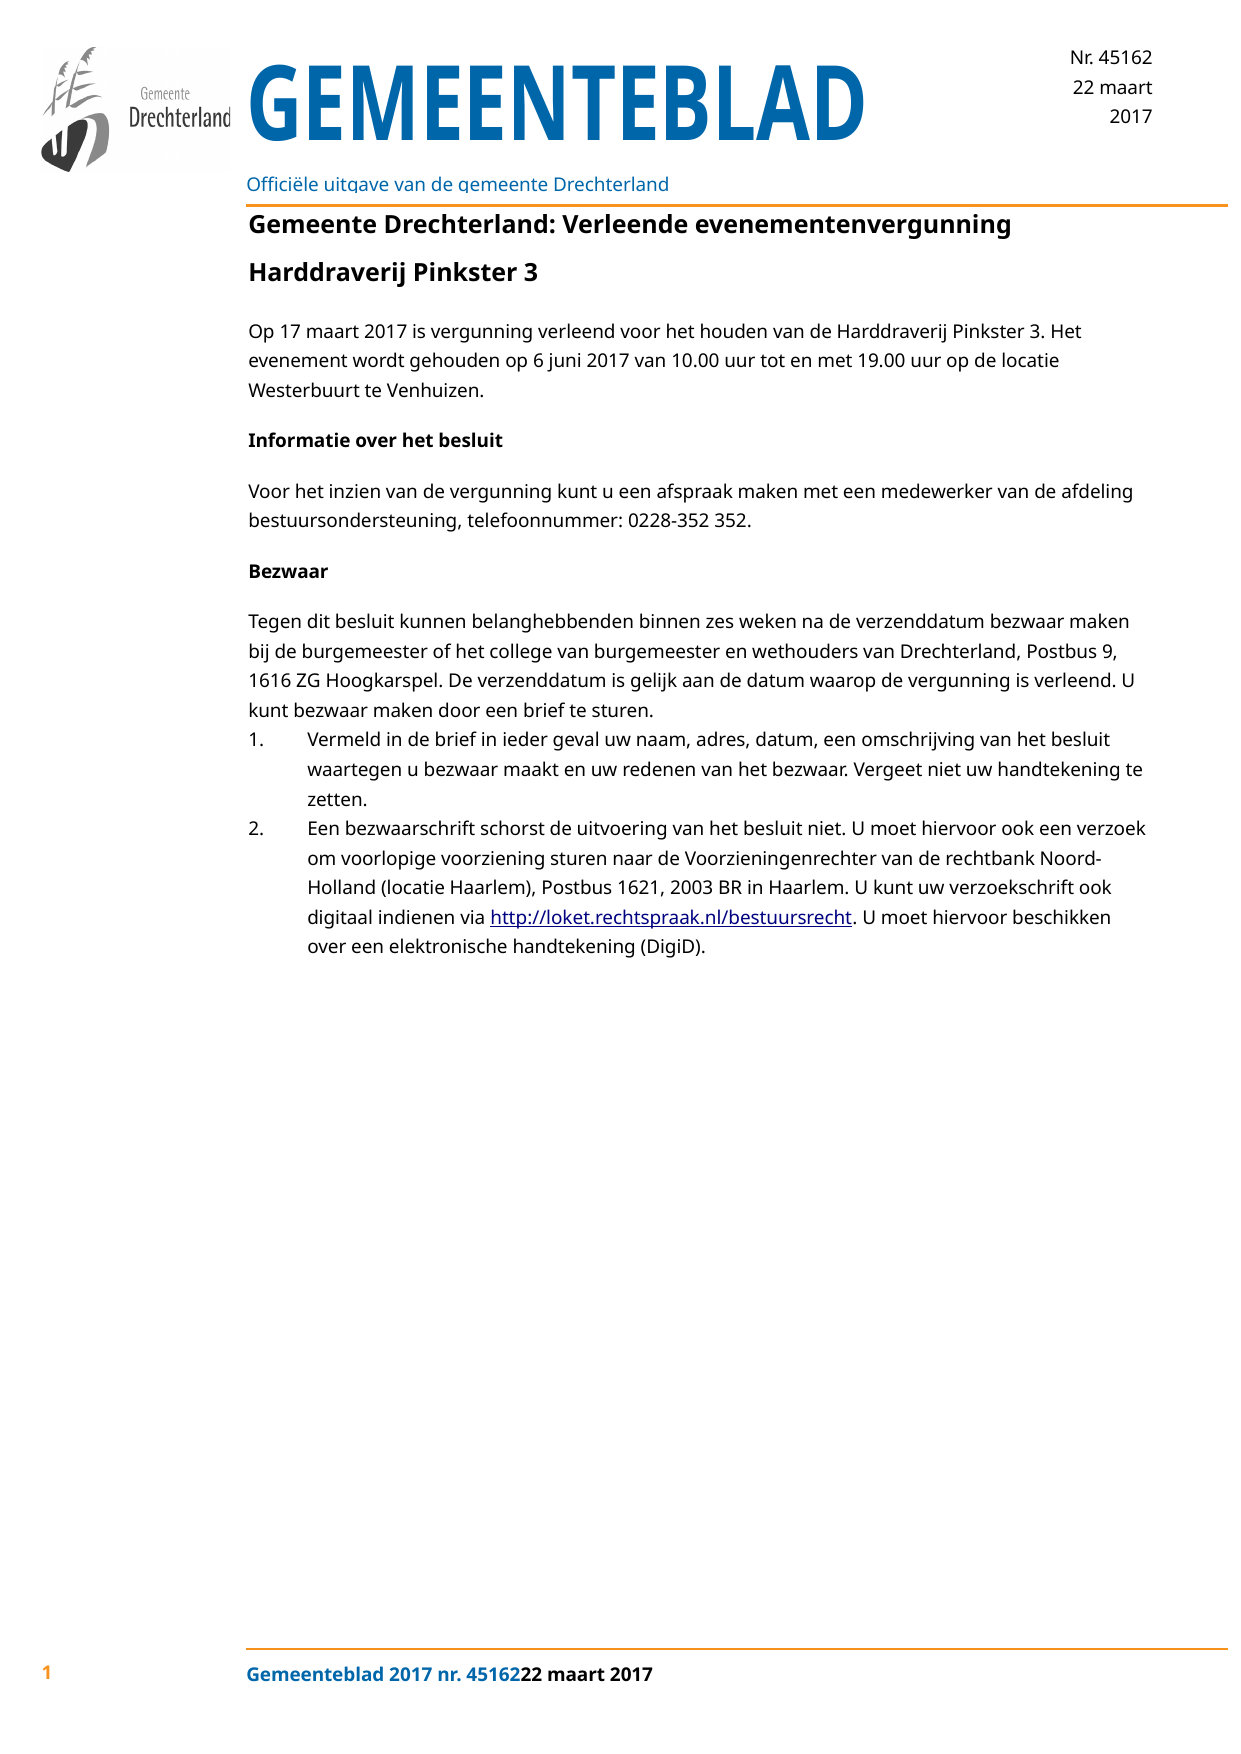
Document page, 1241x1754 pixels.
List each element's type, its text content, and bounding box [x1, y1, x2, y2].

text Informatie over het besluit [248, 427, 1152, 453]
text Voor het inzien van de vergunning kunt u een afspraak maken met een medewerker van de afdeling bestuursondersteuning, telefoonnummer: 0228-352 352. [248, 478, 1152, 533]
picture [41, 47, 231, 172]
text Gemeente Drechterland: Verleende evenementenvergunning Harddraverij Pinkster 3 [248, 207, 1152, 288]
text Tegen dit besluit kunnen belanghebbenden binnen zes weken na de verzenddatum bezwaar maken bij de burgemeester of het college van burgemeester en wethouders van Drechterland, Postbus 9, 1616 ZG Hoogkarspel. De verzenddatum is gelijk aan de datum waarop de vergunning is verleend. U kunt bezwaar maken door een brief te sturen. [248, 608, 1152, 723]
text Bezwaar [248, 558, 1152, 584]
list Vermeld in de brief in ieder geval uw naam, adres, datum, een omschrijving van het besluit waartegen u bezwaar maakt en uw redenen van het bezwaar. Vergeet niet uw handtekening te zetten. [248, 727, 1152, 812]
list Een bezwaarschrift schorst de uitvoering van het besluit niet. U moet hiervoor ook een verzoek om voorlopige voorziening sturen naar de Voorzieningenrechter van de rechtbank Noord-Holland (locatie Haarlem), Postbus 1621, 2003 BR in Haarlem. U kunt uw verzoekschrift ook digitaal indienen via http://loket.rechtspraak.nl/bestuursrecht. U moet hiervoor beschikken over een elektronische handtekening (DigiD). [248, 815, 1152, 959]
text Op 17 maart 2017 is vergunning verleend voor het houden van de Harddraverij Pinkster 3. Het evenement wordt gehouden op 6 juni 2017 van 10.00 uur tot en met 19.00 uur op de locatie Westerbuurt te Venhuizen. [248, 318, 1152, 403]
